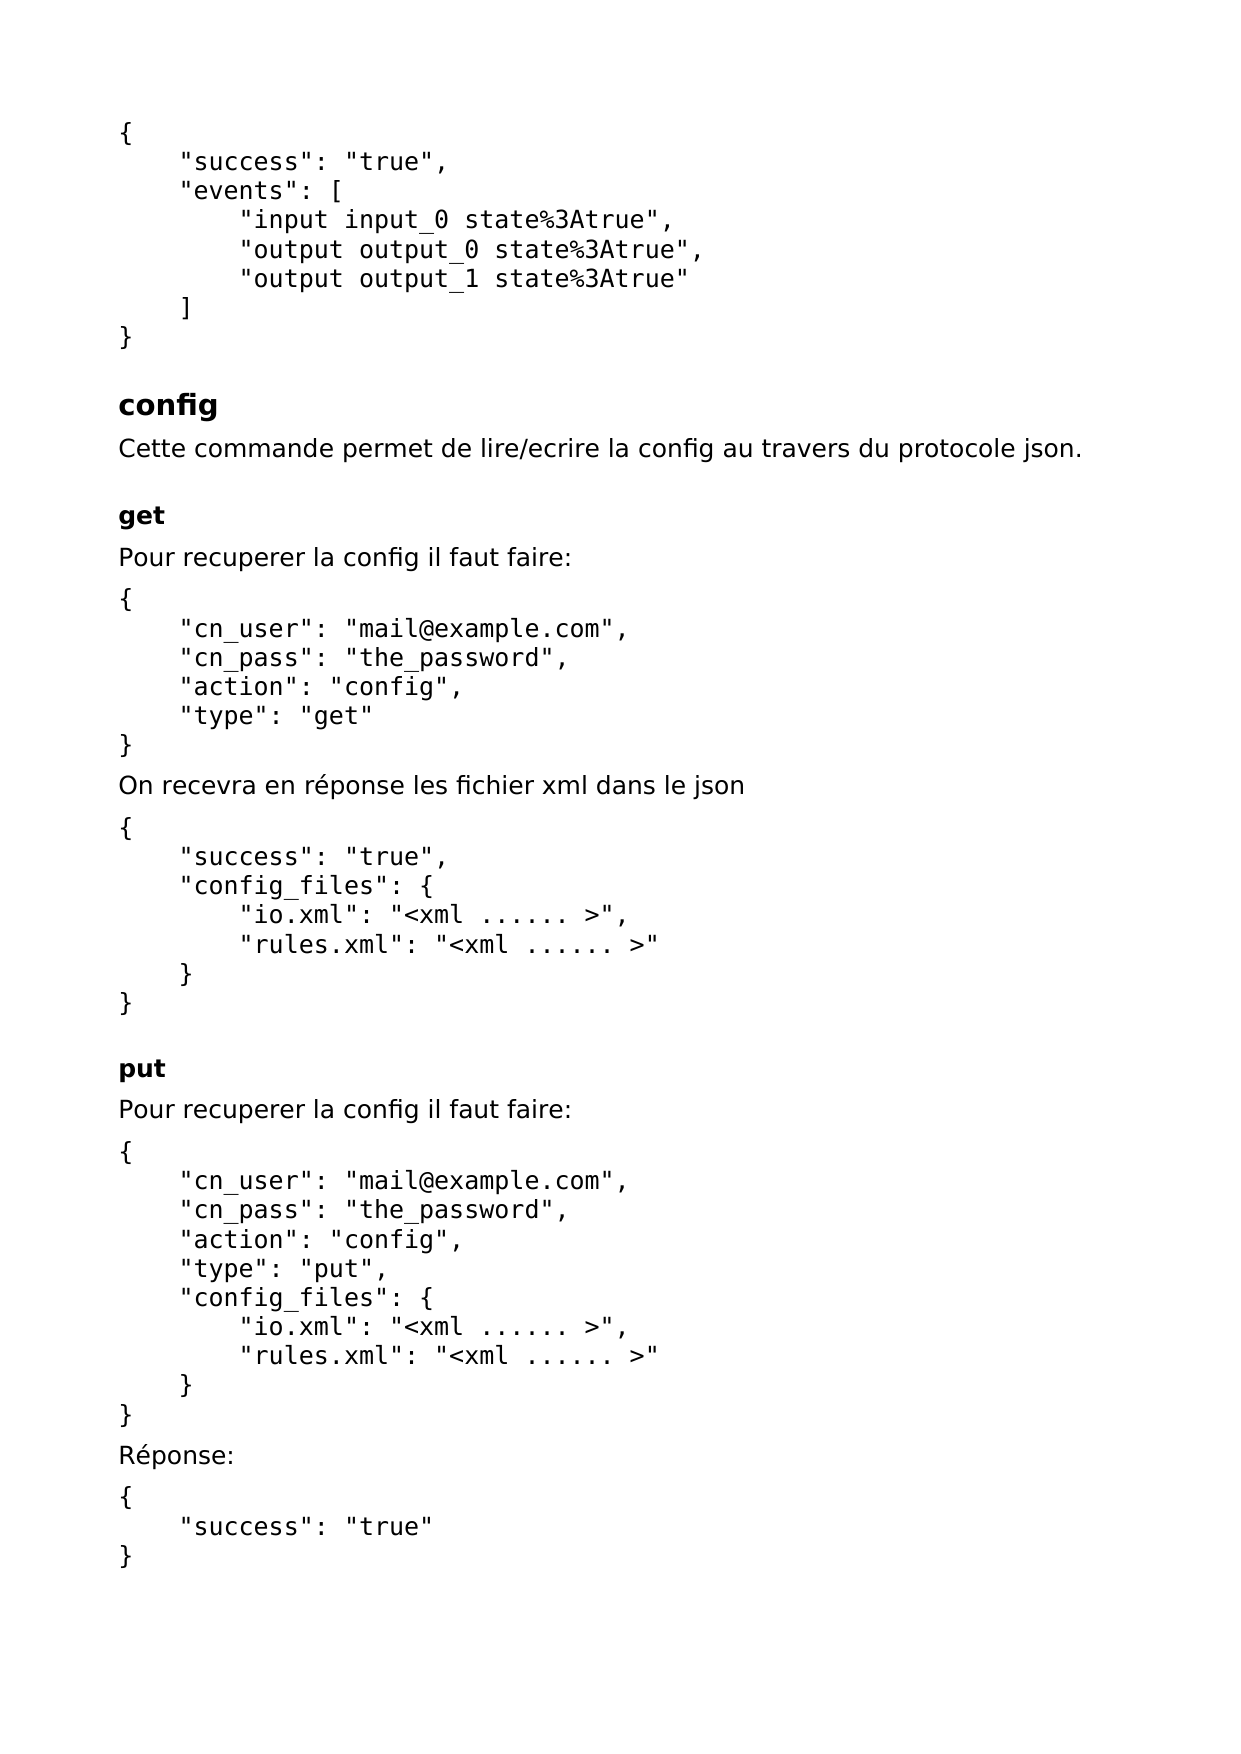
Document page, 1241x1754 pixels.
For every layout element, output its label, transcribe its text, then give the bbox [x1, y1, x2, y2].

text { "success": "true" } [118, 1482, 1122, 1570]
text { "cn_user": "mail@example.com", "cn_pass": "the_password", "action": "config", "type": "get" } [118, 585, 1122, 760]
subtitle put [118, 1054, 1122, 1083]
text On recevra en réponse les fichier xml dans le json [118, 771, 1122, 801]
text { "success": "true", "events": [ "input input_0 state%3Atrue", "output output_0 state%3Atrue", "output output_1 state%3Atrue" ] } [118, 118, 1122, 351]
text { "cn_user": "mail@example.com", "cn_pass": "the_password", "action": "config", "type": "put", "config_files": { "io.xml": "<xml ...... >", "rules.xml": "<xml ...... >" } } [118, 1137, 1122, 1429]
text { "success": "true", "config_files": { "io.xml": "<xml ...... >", "rules.xml": "<xml ...... >" } } [118, 813, 1122, 1017]
subtitle get [118, 501, 1122, 531]
text Réponse: [118, 1441, 1122, 1470]
text Pour recuperer la config il faut faire: [118, 1096, 1122, 1125]
text Pour recuperer la config il faut faire: [118, 543, 1122, 572]
text Cette commande permet de lire/ecrire la config au travers du protocole json. [118, 435, 1122, 464]
subtitle config [118, 388, 1122, 422]
